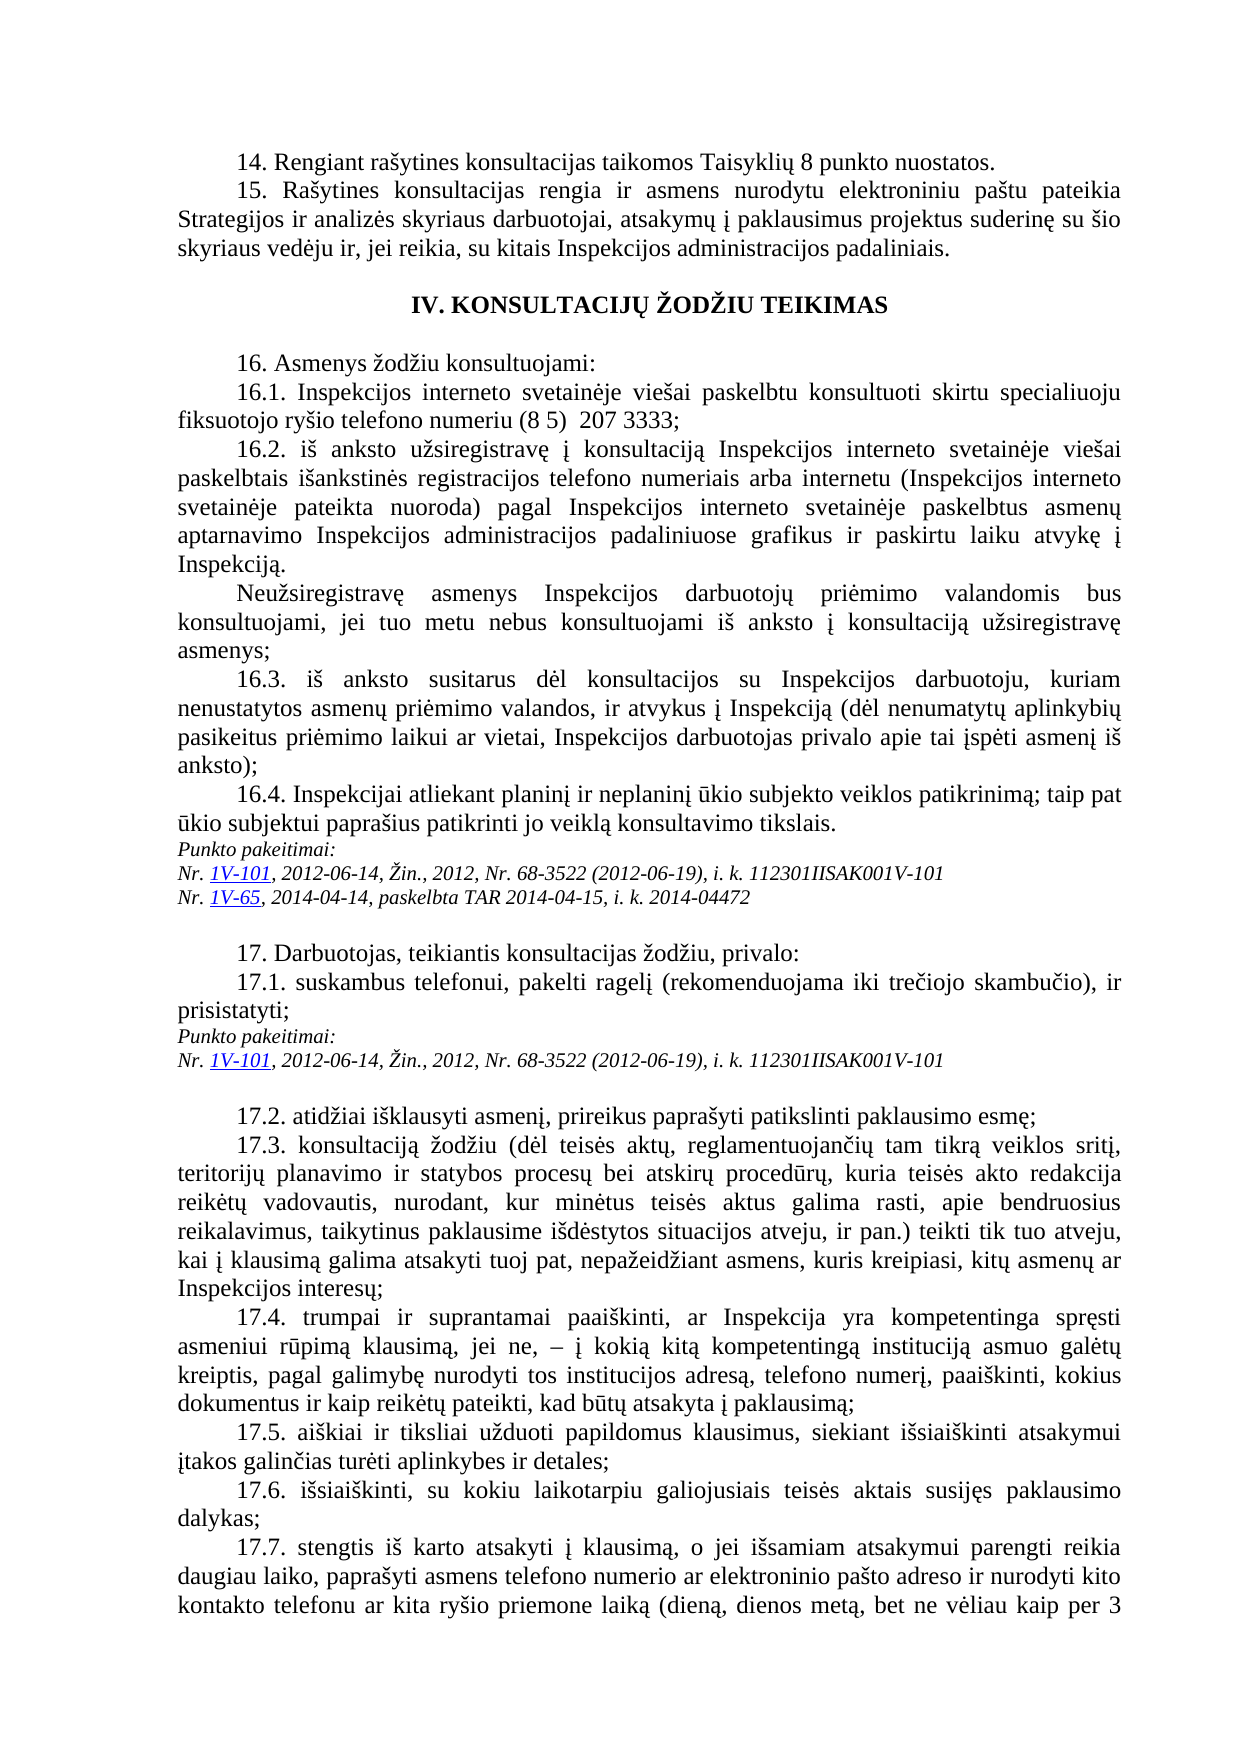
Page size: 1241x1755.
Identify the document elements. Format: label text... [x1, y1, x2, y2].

text Nr. 1V-65, 2014-04-14, paskelbta TAR 2014-04-15, i. k. 2014-04472 [177, 885, 1122, 909]
text Nr. 1V-101, 2012-06-14, Žin., 2012, Nr. 68-3522 (2012-06-19), i. k. 112301IISAK001V-101 [177, 1048, 1122, 1072]
text IV. KONSULTACIJŲ ŽODŽIU TEIKIMAS [177, 291, 1122, 319]
text 17.2. atidžiai išklausyti asmenį, prireikus paprašyti patikslinti paklausimo esmę; [177, 1101, 1122, 1130]
text 17.1. suskambus telefonui, pakelti ragelį (rekomenduojama iki trečiojo skambučio), ir prisistatyti; [177, 967, 1122, 1024]
text 17.7. stengtis iš karto atsakyti į klausimą, o jei išsamiam atsakymui parengti reikia daugiau laiko, paprašyti asmens telefono numerio ar elektroninio pašto adreso ir nurodyti kito kontakto telefonu ar kita ryšio priemone laiką (dieną, dienos metą, bet ne vėliau kaip per 3 [177, 1532, 1122, 1618]
text Nr. 1V-101, 2012-06-14, Žin., 2012, Nr. 68-3522 (2012-06-19), i. k. 112301IISAK001V-101 [177, 861, 1122, 885]
text 16.4. Inspekcijai atliekant planinį ir neplaninį ūkio subjekto veiklos patikrinimą; taip pat ūkio subjektui paprašius patikrinti jo veiklą konsultavimo tikslais. [177, 779, 1122, 837]
text Punkto pakeitimai: [177, 1024, 1122, 1048]
text 16.1. Inspekcijos interneto svetainėje viešai paskelbtu konsultuoti skirtu specialiuoju fiksuotojo ryšio telefono numeriu (8 5) 207 3333; [177, 377, 1122, 434]
text 15. Rašytines konsultacijas rengia ir asmens nurodytu elektroniniu paštu pateikia Strategijos ir analizės skyriaus darbuotojai, atsakymų į paklausimus projektus suderinę su šio skyriaus vedėju ir, jei reikia, su kitais Inspekcijos administracijos padaliniais. [177, 176, 1122, 262]
text 14. Rengiant rašytines konsultacijas taikomos Taisyklių 8 punkto nuostatos. [177, 147, 1122, 176]
text 17.4. trumpai ir suprantamai paaiškinti, ar Inspekcija yra kompetentinga spręsti asmeniui rūpimą klausimą, jei ne, – į kokią kitą kompetentingą instituciją asmuo galėtų kreiptis, pagal galimybę nurodyti tos institucijos adresą, telefono numerį, paaiškinti, kokius dokumentus ir kaip reikėtų pateikti, kad būtų atsakyta į paklausimą; [177, 1302, 1122, 1417]
text Neužsiregistravę asmenys Inspekcijos darbuotojų priėmimo valandomis bus konsultuojami, jei tuo metu nebus konsultuojami iš anksto į konsultaciją užsiregistravę asmenys; [177, 578, 1122, 664]
text 17.5. aiškiai ir tiksliai užduoti papildomus klausimus, siekiant išsiaiškinti atsakymui įtakos galinčias turėti aplinkybes ir detales; [177, 1417, 1122, 1475]
text 17.3. konsultaciją žodžiu (dėl teisės aktų, reglamentuojančių tam tikrą veiklos sritį, teritorijų planavimo ir statybos procesų bei atskirų procedūrų, kuria teisės akto redakcija reikėtų vadovautis, nurodant, kur minėtus teisės aktus galima rasti, apie bendruosius reikalavimus, taikytinus paklausime išdėstytos situacijos atveju, ir pan.) teikti tik tuo atveju, kai į klausimą galima atsakyti tuoj pat, nepažeidžiant asmens, kuris kreipiasi, kitų asmenų ar Inspekcijos interesų; [177, 1130, 1122, 1302]
text 16.3. iš anksto susitarus dėl konsultacijos su Inspekcijos darbuotoju, kuriam nenustatytos asmenų priėmimo valandos, ir atvykus į Inspekciją (dėl nenumatytų aplinkybių pasikeitus priėmimo laikui ar vietai, Inspekcijos darbuotojas privalo apie tai įspėti asmenį iš anksto); [177, 664, 1122, 779]
text 16.2. iš anksto užsiregistravę į konsultaciją Inspekcijos interneto svetainėje viešai paskelbtais išankstinės registracijos telefono numeriais arba internetu (Inspekcijos interneto svetainėje pateikta nuoroda) pagal Inspekcijos interneto svetainėje paskelbtus asmenų aptarnavimo Inspekcijos administracijos padaliniuose grafikus ir paskirtu laiku atvykę į Inspekciją. [177, 434, 1122, 578]
text 17.6. išsiaiškinti, su kokiu laikotarpiu galiojusiais teisės aktais susijęs paklausimo dalykas; [177, 1475, 1122, 1532]
text 16. Asmenys žodžiu konsultuojami: [177, 348, 1122, 377]
text 17. Darbuotojas, teikiantis konsultacijas žodžiu, privalo: [177, 938, 1122, 967]
text Punkto pakeitimai: [177, 837, 1122, 861]
